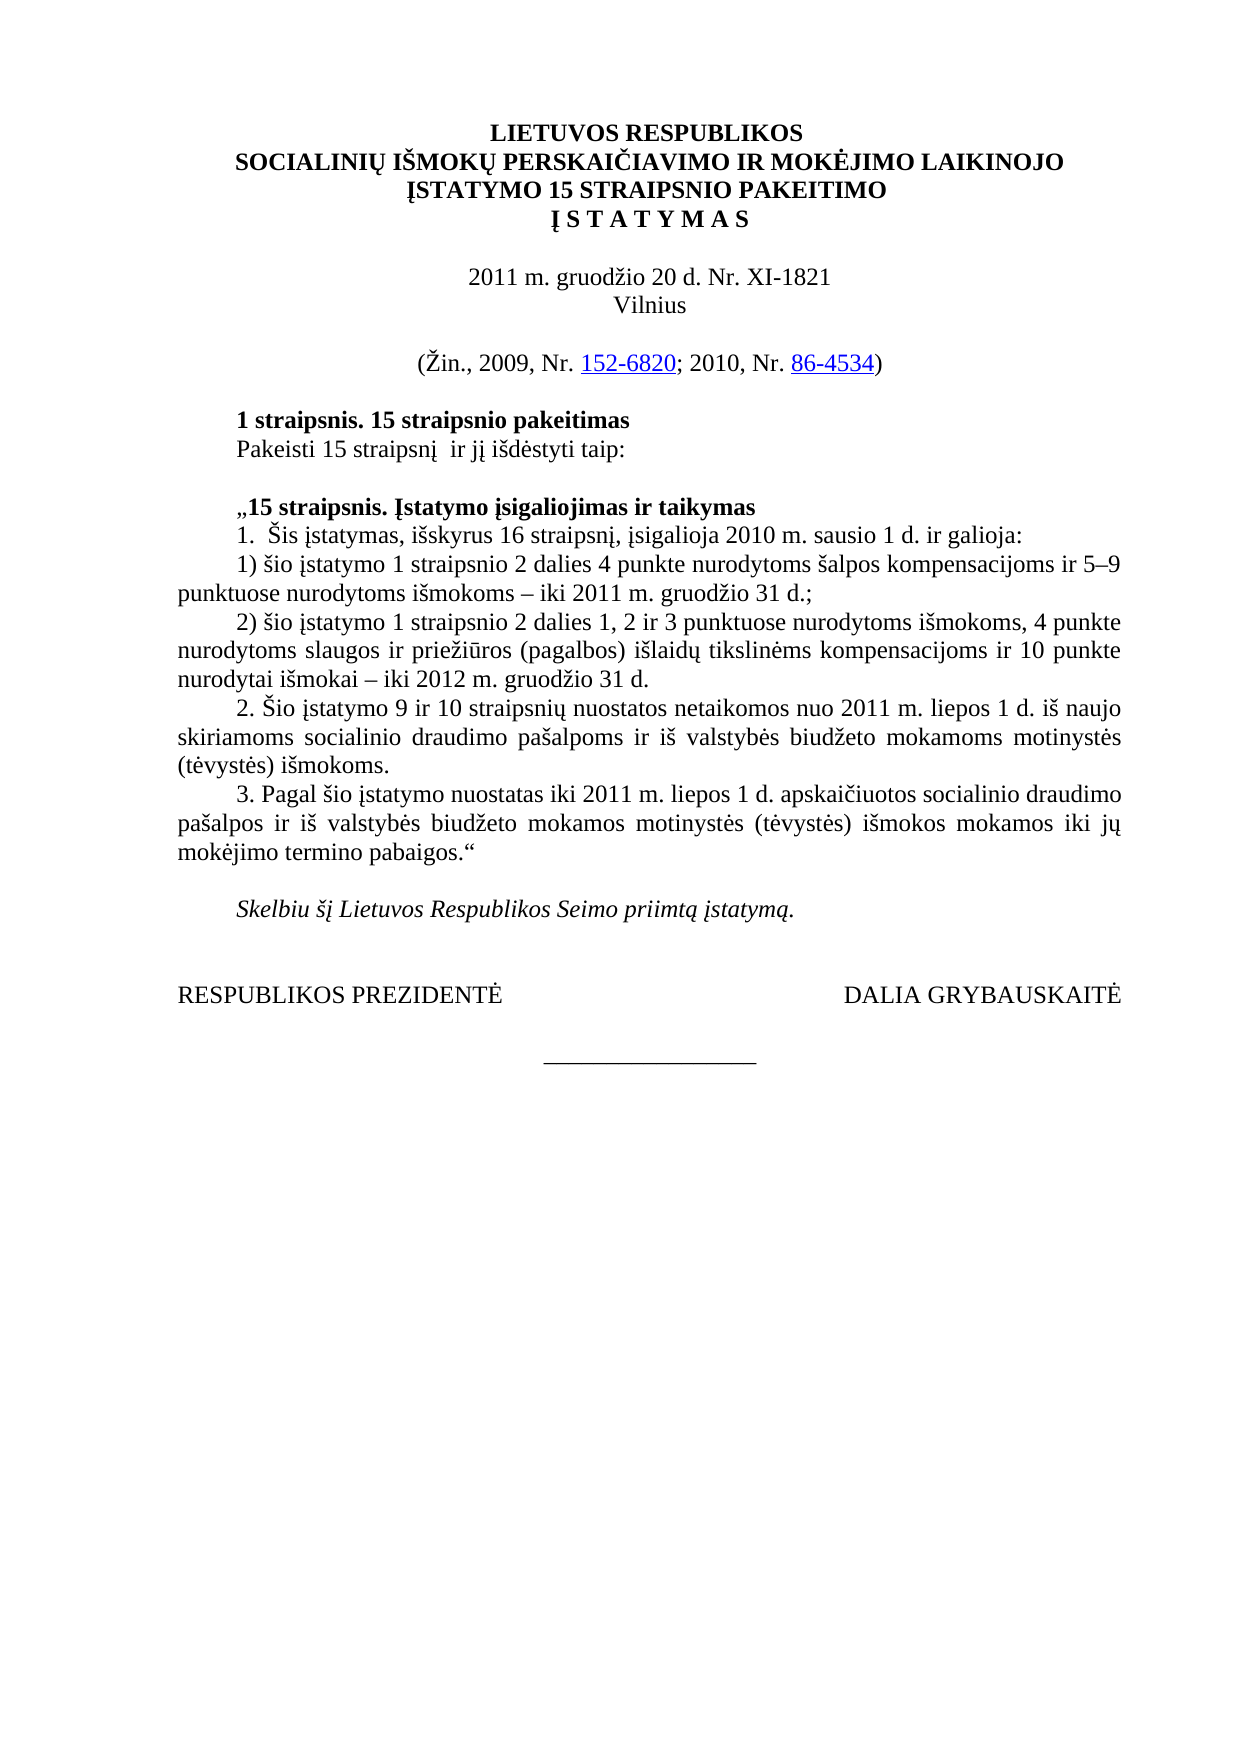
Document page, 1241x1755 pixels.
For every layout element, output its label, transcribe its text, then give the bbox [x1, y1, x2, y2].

text 2. Šio įstatymo 9 ir 10 straipsnių nuostatos netaikomos nuo 2011 m. liepos 1 d. iš naujo skiriamoms socialinio draudimo pašalpoms ir iš valstybės biudžeto mokamoms motinystės (tėvystės) išmokoms. [177, 693, 1122, 779]
text RESPUBLIKOS PREZIDENTĖ DALIA GRYBAUSKAITĖ [177, 981, 1122, 1009]
text 2) šio įstatymo 1 straipsnio 2 dalies 1, 2 ir 3 punktuose nurodytoms išmokoms, 4 punkte nurodytoms slaugos ir priežiūros (pagalbos) išlaidų tikslinėms kompensacijoms ir 10 punkte nurodytai išmokai – iki 2012 m. gruodžio 31 d. [177, 607, 1122, 693]
text 1) šio įstatymo 1 straipsnio 2 dalies 4 punkte nurodytoms šalpos kompensacijoms ir 5–9 punktuose nurodytoms išmokoms – iki 2011 m. gruodžio 31 d.; [177, 549, 1122, 607]
text 1 straipsnis. 15 straipsnio pakeitimas [177, 406, 1122, 434]
text _________________ [177, 1038, 1122, 1067]
text Į S T A T Y M A S [177, 204, 1122, 233]
text 1. Šis įstatymas, išskyrus 16 straipsnį, įsigalioja 2010 m. sausio 1 d. ir galioja: [177, 521, 1122, 549]
text Skelbiu šį Lietuvos Respublikos Seimo priimtą įstatymą. [177, 894, 1122, 923]
text (Žin., 2009, Nr. 152-6820; 2010, Nr. 86-4534) [177, 348, 1122, 377]
text LIETUVOS RESPUBLIKOS [177, 118, 1122, 147]
text 2011 m. gruodžio 20 d. Nr. XI-1821 [177, 262, 1122, 291]
text „15 straipsnis. Įstatymo įsigaliojimas ir taikymas [177, 492, 1122, 521]
text Pakeisti 15 straipsnį ir jį išdėstyti taip: [177, 434, 1122, 463]
text Vilnius [177, 291, 1122, 319]
text SOCIALINIŲ IŠMOKŲ PERSKAIČIAVIMO IR MOKĖJIMO LAIKINOJO ĮSTATYMO 15 STRAIPSNIO PAKEITIMO [177, 147, 1122, 204]
text 3. Pagal šio įstatymo nuostatas iki 2011 m. liepos 1 d. apskaičiuotos socialinio draudimo pašalpos ir iš valstybės biudžeto mokamos motinystės (tėvystės) išmokos mokamos iki jų mokėjimo termino pabaigos.“ [177, 779, 1122, 866]
